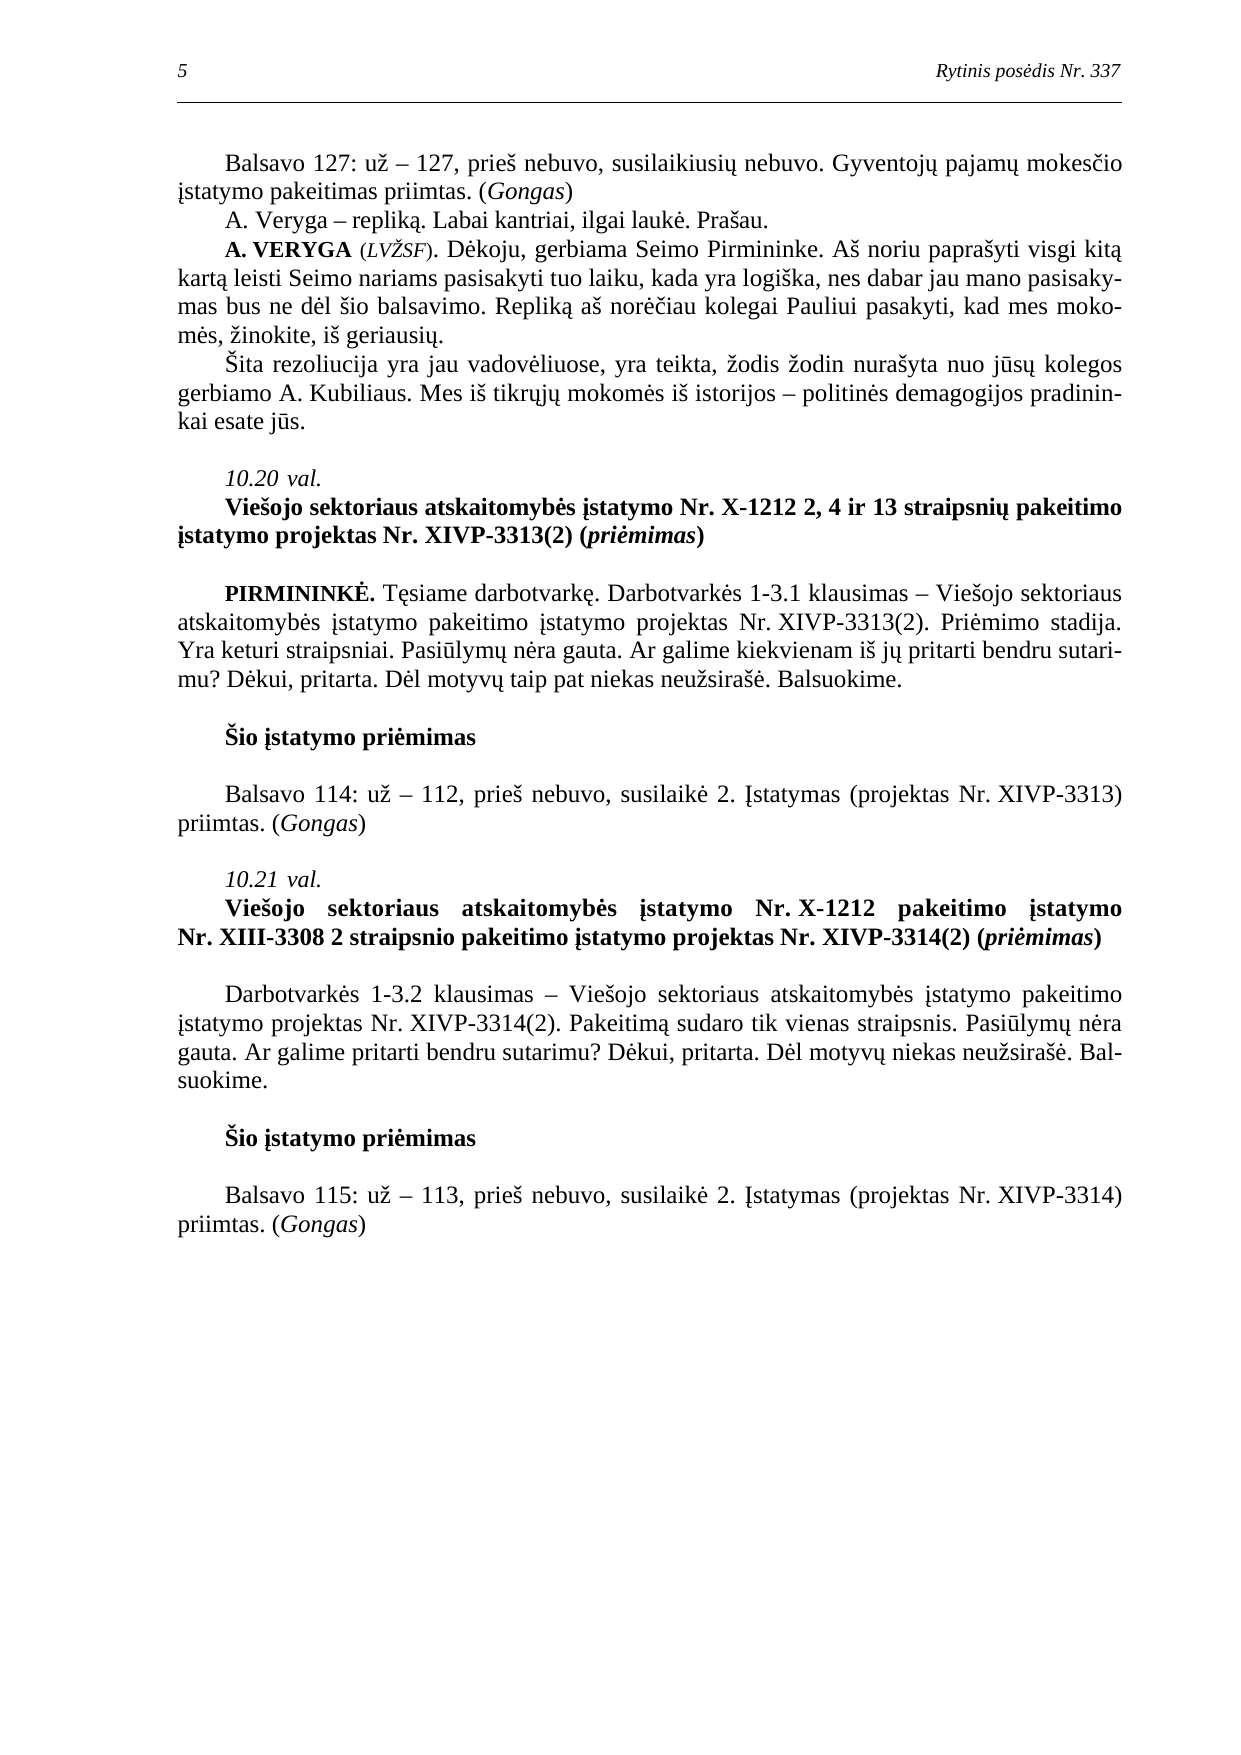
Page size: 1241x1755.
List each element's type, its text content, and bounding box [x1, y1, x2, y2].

text A. VERYGA (LVŽSF). Dė­ko­ju, ger­bia­ma Sei­mo Pir­mi­nin­ke. Aš no­riu pa­pra­šy­ti vis­gi ki­tą kar­tą leis­ti Sei­mo na­riams pa­si­sa­ky­ti tuo lai­ku, ka­da yra lo­giš­ka, nes da­bar jau ma­no pa­si­sa­ky­mas bus ne dėl šio bal­sa­vi­mo. Re­pli­ką aš no­rė­čiau ko­le­gai Pau­liui pa­sa­ky­ti, kad mes mo­ko­mės, ži­no­ki­te, iš ge­riau­sių. [177, 234, 1122, 349]
text PIRMININKĖ. Tę­sia­me dar­bo­tvarkę. Dar­bo­tvarkės 1-3.1 klau­si­mas – Vie­šo­jo sek­to­riaus at­skai­to­my­bės įsta­ty­mo pa­kei­ti­mo įsta­ty­mo pro­jek­tas Nr. XIVP-3313(2). Pri­ėmi­mo sta­di­ja. Yra ke­tu­ri straips­niai. Pa­siū­ly­mų nė­ra gau­ta. Ar ga­li­me kiek­vie­nam iš jų pri­tar­ti ben­dru su­ta­ri­mu? Dė­kui, pri­tar­ta. Dėl mo­ty­vų taip pat nie­kas ne­už­si­ra­šė. Bal­suo­ki­me. [177, 578, 1122, 693]
text Vie­šo­jo sek­to­riaus at­skai­to­my­bės įsta­ty­mo Nr. X-1212 2, 4 ir 13 straips­nių pa­kei­ti­mo įsta­ty­mo pro­jek­tas Nr. XIVP-3313(2) (pri­ėmi­mas) [177, 492, 1122, 549]
text Bal­sa­vo 115: už – 113, prieš ne­bu­vo, su­si­lai­kė 2. Įsta­ty­mas (pro­jek­tas Nr. XIVP-3314) pri­im­tas. (Gon­gas) [177, 1180, 1122, 1238]
text 10.21 val. [224, 865, 1122, 893]
text Dar­bo­tvarkės 1-3.2 klau­si­mas – Vie­šo­jo sek­to­riaus at­skai­to­my­bės įsta­ty­mo pa­kei­ti­mo įsta­ty­mo pro­jek­tas Nr. XIVP-3314(2). Pa­kei­ti­mą su­da­ro tik vie­nas straips­nis. Pa­siū­ly­mų nė­ra gau­ta. Ar ga­li­me pri­tar­ti ben­dru su­ta­ri­mu? Dė­kui, pri­tar­ta. Dėl mo­ty­vų nie­kas ne­už­si­ra­šė. Bal­suo­ki­me. [177, 979, 1122, 1094]
text Šio įsta­ty­mo pri­ėmi­mas [177, 1123, 1122, 1152]
text 10.20 val. [224, 464, 1122, 492]
text Vie­šo­jo sek­to­riaus at­skai­to­my­bės įsta­ty­mo Nr. X-1212 pa­kei­ti­mo įsta­ty­mo Nr. XIII-3308 2 straips­nio pa­kei­ti­mo įsta­ty­mo pro­jek­tas Nr. XIVP-3314(2) (pri­ėmi­mas) [177, 893, 1122, 950]
text A. Ve­ry­ga – re­pli­ką. La­bai kan­triai, il­gai lau­kė. Pra­šau. [177, 205, 1122, 234]
text Ši­ta re­zo­liu­ci­ja yra jau va­do­vė­liuo­se, yra teik­ta, žo­dis žo­din nu­ra­šy­ta nuo jū­sų ko­le­gos ger­bia­mo A. Ku­bi­liaus. Mes iš tik­rų­jų mo­ko­mės iš is­to­ri­jos – po­li­ti­nės de­ma­go­gi­jos pra­di­nin­kai esa­te jūs. [177, 349, 1122, 435]
text Bal­sa­vo 114: už – 112, prieš ne­bu­vo, su­si­lai­kė 2. Įsta­ty­mas (pro­jek­tas Nr. XIVP-3313) pri­im­tas. (Gon­gas) [177, 779, 1122, 837]
text Šio įsta­ty­mo pri­ėmi­mas [177, 722, 1122, 750]
text Bal­sa­vo 127: už – 127, prieš ne­bu­vo, su­si­lai­kiu­sių ne­bu­vo. Gy­ven­to­jų pa­ja­mų mo­kes­čio įsta­ty­mo pa­kei­ti­mas pri­im­tas. (Gon­gas) [177, 148, 1122, 205]
